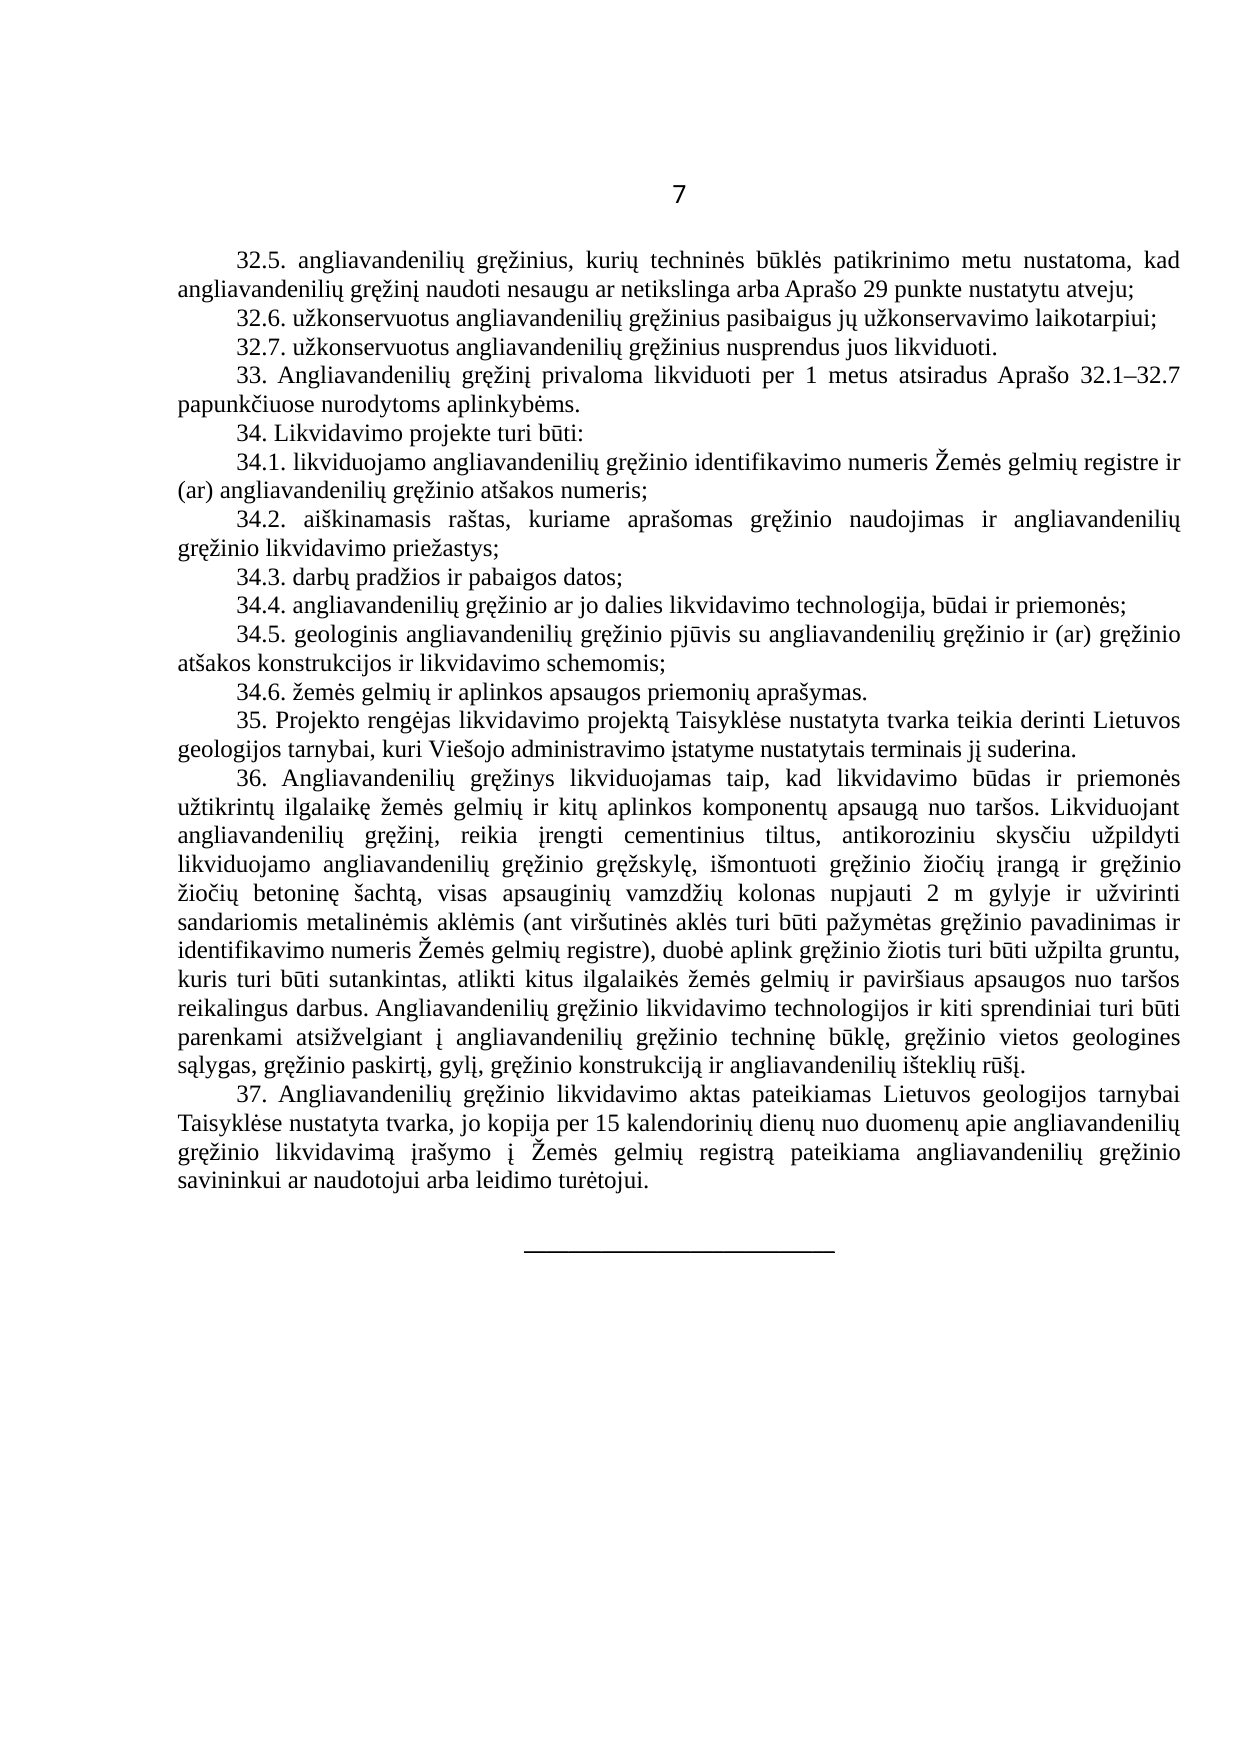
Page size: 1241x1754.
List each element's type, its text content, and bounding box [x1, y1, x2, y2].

text 34.1. likviduojamo angliavandenilių gręžinio identifikavimo numeris Žemės gelmių registre ir (ar) angliavandenilių gręžinio atšakos numeris; [177, 447, 1181, 504]
text 34.4. angliavandenilių gręžinio ar jo dalies likvidavimo technologija, būdai ir priemonės; [177, 590, 1181, 619]
text 34. Likvidavimo projekte turi būti: [177, 418, 1181, 447]
text 34.2. aiškinamasis raštas, kuriame aprašomas gręžinio naudojimas ir angliavandenilių gręžinio likvidavimo priežastys; [177, 504, 1181, 562]
text 36. Angliavandenilių gręžinys likviduojamas taip, kad likvidavimo būdas ir priemonės užtikrintų ilgalaikę žemės gelmių ir kitų aplinkos komponentų apsaugą nuo taršos. Likviduojant angliavandenilių gręžinį, reikia įrengti cementinius tiltus, antikoroziniu skysčiu užpildyti likviduojamo angliavandenilių gręžinio gręžskylę, išmontuoti gręžinio žiočių įrangą ir gręžinio žiočių betoninę šachtą, visas apsauginių vamzdžių kolonas nupjauti 2 m gylyje ir užvirinti sandariomis metalinėmis aklėmis (ant viršutinės aklės turi būti pažymėtas gręžinio pavadinimas ir identifikavimo numeris Žemės gelmių registre), duobė aplink gręžinio žiotis turi būti užpilta gruntu, kuris turi būti sutankintas, atlikti kitus ilgalaikės žemės gelmių ir paviršiaus apsaugos nuo taršos reikalingus darbus. Angliavandenilių gręžinio likvidavimo technologijos ir kiti sprendiniai turi būti parenkami atsižvelgiant į angliavandenilių gręžinio techninę būklę, gręžinio vietos geologines sąlygas, gręžinio paskirtį, gylį, gręžinio konstrukciją ir angliavandenilių išteklių rūšį. [177, 763, 1181, 1079]
text 34.6. žemės gelmių ir aplinkos apsaugos priemonių aprašymas. [177, 677, 1181, 705]
text 33. Angliavandenilių gręžinį privaloma likviduoti per 1 metus atsiradus Aprašo 32.1–32.7 papunkčiuose nurodytoms aplinkybėms. [177, 360, 1181, 418]
text 37. Angliavandenilių gręžinio likvidavimo aktas pateikiamas Lietuvos geologijos tarnybai Taisyklėse nustatyta tvarka, jo kopija per 15 kalendorinių dienų nuo duomenų apie angliavandenilių gręžinio likvidavimą įrašymo į Žemės gelmių registrą pateikiama angliavandenilių gręžinio savininkui ar naudotojui arba leidimo turėtojui. [177, 1079, 1181, 1194]
text 35. Projekto rengėjas likvidavimo projektą Taisyklėse nustatyta tvarka teikia derinti Lietuvos geologijos tarnybai, kuri Viešojo administravimo įstatyme nustatytais terminais jį suderina. [177, 705, 1181, 763]
text 32.5. angliavandenilių gręžinius, kurių techninės būklės patikrinimo metu nustatoma, kad angliavandenilių gręžinį naudoti nesaugu ar netikslinga arba Aprašo 29 punkte nustatytu atveju; [177, 245, 1181, 303]
text 32.7. užkonservuotus angliavandenilių gręžinius nusprendus juos likviduoti. [177, 332, 1181, 360]
text ____________________________ [177, 1223, 1181, 1257]
text 32.6. užkonservuotus angliavandenilių gręžinius pasibaigus jų užkonservavimo laikotarpiui; [177, 303, 1181, 332]
text 34.5. geologinis angliavandenilių gręžinio pjūvis su angliavandenilių gręžinio ir (ar) gręžinio atšakos konstrukcijos ir likvidavimo schemomis; [177, 619, 1181, 677]
text 34.3. darbų pradžios ir pabaigos datos; [177, 562, 1181, 590]
